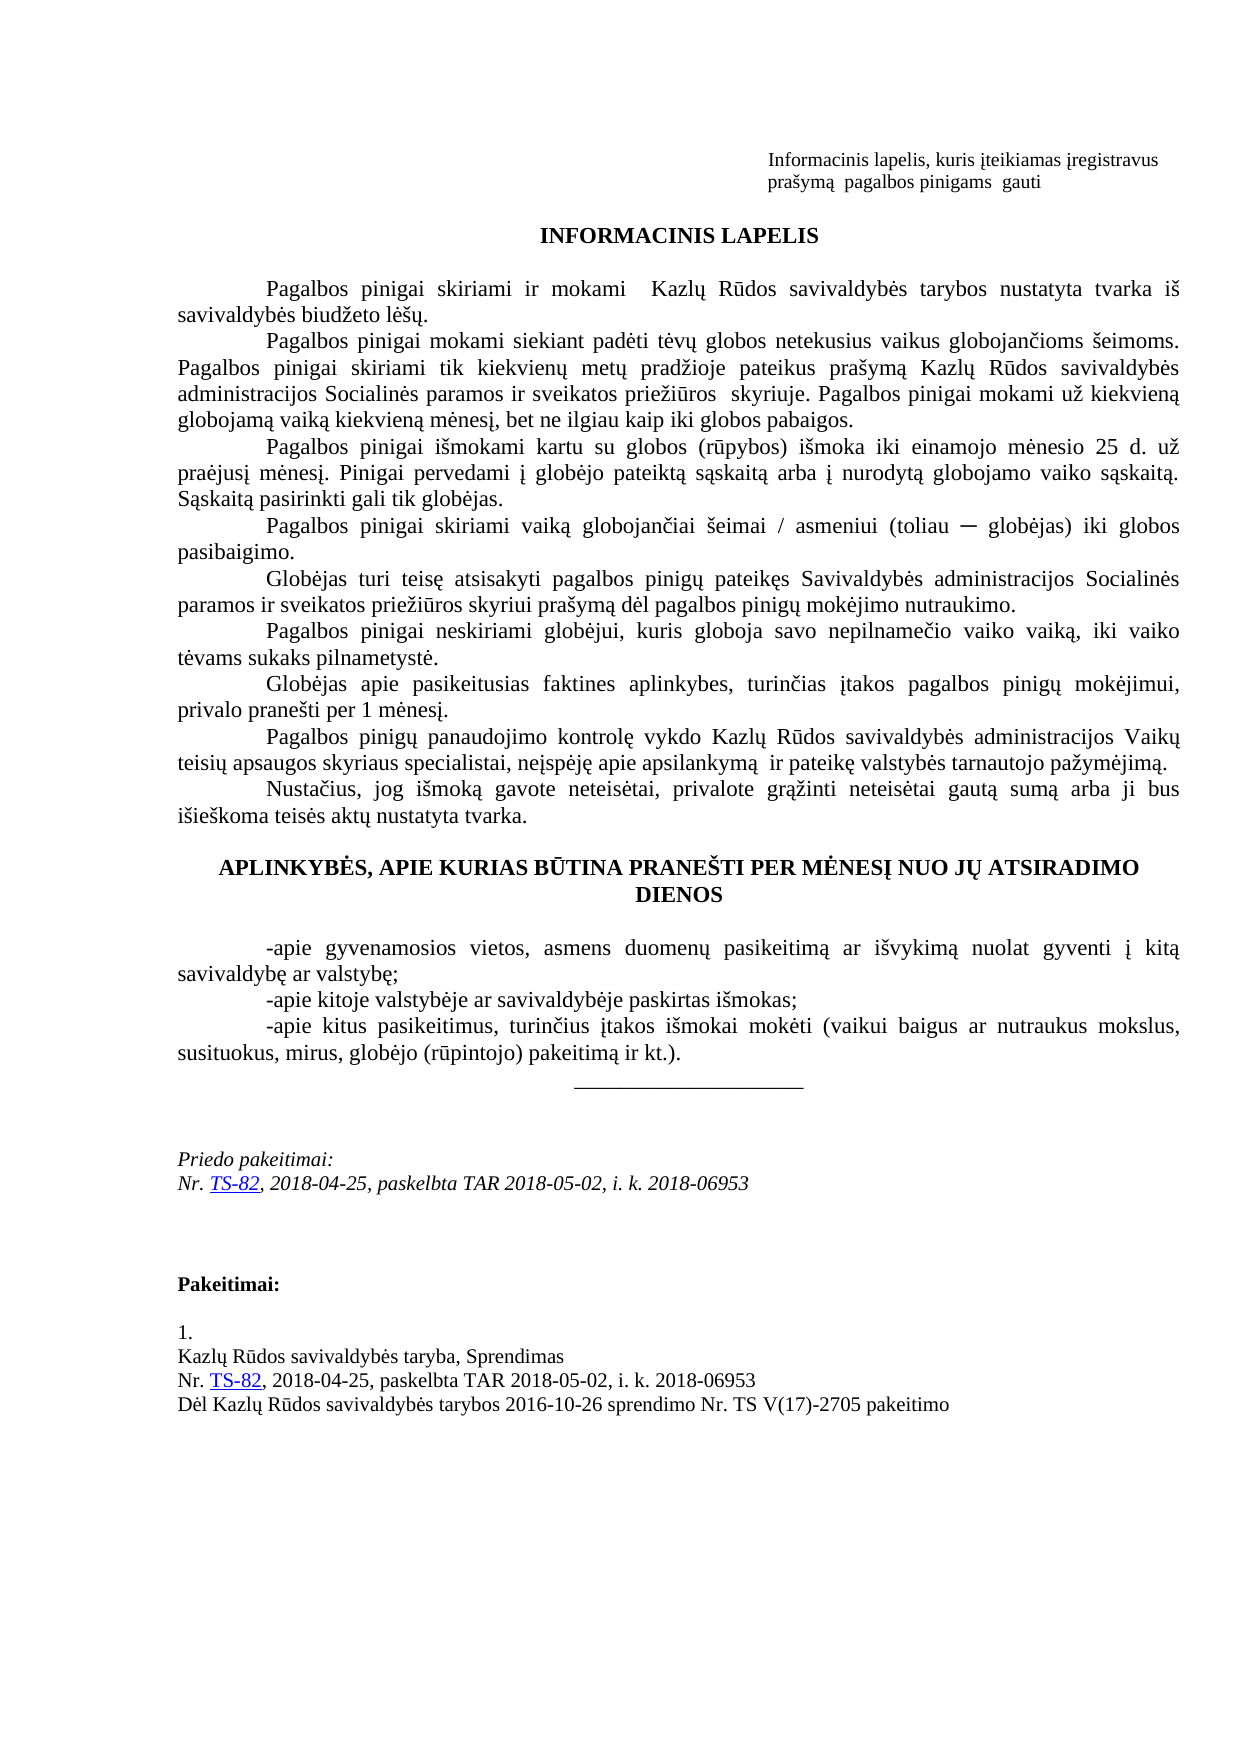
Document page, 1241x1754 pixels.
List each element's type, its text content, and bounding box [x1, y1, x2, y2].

text Informacinis lapelis, kuris įteikiamas įregistravus [177, 148, 1181, 170]
text Pagalbos pinigų panaudojimo kontrolę vykdo Kazlų Rūdos savivaldybės administracijos Vaikų teisių apsaugos skyriaus specialistai, neįspėję apie apsilankymą ir pateikę valstybės tarnautojo pažymėjimą. [177, 723, 1181, 775]
text Dėl Kazlų Rūdos savivaldybės tarybos 2016-10-26 sprendimo Nr. TS V(17)-2705 pakeitimo [177, 1392, 1181, 1416]
text Kazlų Rūdos savivaldybės taryba, Sprendimas [177, 1344, 1181, 1368]
text Pagalbos pinigai neskiriami globėjui, kuris globoja savo nepilnamečio vaiko vaiką, iki vaiko tėvams sukaks pilnametystė. [177, 617, 1181, 670]
text Nustačius, jog išmoką gavote neteisėtai, privalote grąžinti neteisėtai gautą sumą arba ji bus išieškoma teisės aktų nustatyta tvarka. [177, 775, 1181, 828]
text Pagalbos pinigai mokami siekiant padėti tėvų globos netekusius vaikus globojančioms šeimoms. Pagalbos pinigai skiriami tik kiekvienų metų pradžioje pateikus prašymą Kazlų Rūdos savivaldybės administracijos Socialinės paramos ir sveikatos priežiūros skyriuje. Pagalbos pinigai mokami už kiekvieną globojamą vaiką kiekvieną mėnesį, bet ne ilgiau kaip iki globos pabaigos. [177, 327, 1181, 433]
text Pagalbos pinigai skiriami vaiką globojančiai šeimai / asmeniui (toliau ─ globėjas) iki globos pasibaigimo. [177, 512, 1181, 564]
text Nr. TS-82, 2018-04-25, paskelbta TAR 2018-05-02, i. k. 2018-06953 [177, 1368, 1181, 1392]
text Globėjas turi teisę atsisakyti pagalbos pinigų pateikęs Savivaldybės administracijos Socialinės paramos ir sveikatos priežiūros skyriui prašymą dėl pagalbos pinigų mokėjimo nutraukimo. [177, 564, 1181, 617]
text Priedo pakeitimai: [177, 1147, 1181, 1171]
text Nr. TS-82, 2018-04-25, paskelbta TAR 2018-05-02, i. k. 2018-06953 [177, 1171, 1181, 1195]
text ____________________ [196, 1065, 1181, 1092]
text -apie kitus pasikeitimus, turinčius įtakos išmokai mokėti (vaikui baigus ar nutraukus mokslus, susituokus, mirus, globėjo (rūpintojo) pakeitimą ir kt.). [177, 1013, 1181, 1065]
text Globėjas apie pasikeitusias faktines aplinkybes, turinčias įtakos pagalbos pinigų mokėjimui, privalo pranešti per 1 mėnesį. [177, 670, 1181, 723]
text -apie gyvenamosios vietos, asmens duomenų pasikeitimą ar išvykimą nuolat gyventi į kitą savivaldybę ar valstybę; [177, 933, 1181, 986]
text APLINKYBĖS, APIE KURIAS BŪTINA PRANEŠTI Per mėnesį nuo jų atsiradimo dienos [177, 854, 1181, 907]
text INFORMACINIS LAPELIS [177, 222, 1181, 248]
text Pakeitimai: [177, 1272, 1181, 1296]
text prašymą pagalbos pinigams gauti [177, 170, 1181, 193]
text Pagalbos pinigai išmokami kartu su globos (rūpybos) išmoka iki einamojo mėnesio 25 d. už praėjusį mėnesį. Pinigai pervedami į globėjo pateiktą sąskaitą arba į nurodytą globojamo vaiko sąskaitą. Sąskaitą pasirinkti gali tik globėjas. [177, 433, 1181, 512]
text -apie kitoje valstybėje ar savivaldybėje paskirtas išmokas; [177, 986, 1181, 1013]
text Pagalbos pinigai skiriami ir mokami Kazlų Rūdos savivaldybės tarybos nustatyta tvarka iš savivaldybės biudžeto lėšų. [177, 275, 1181, 327]
text 1. [177, 1320, 1181, 1344]
